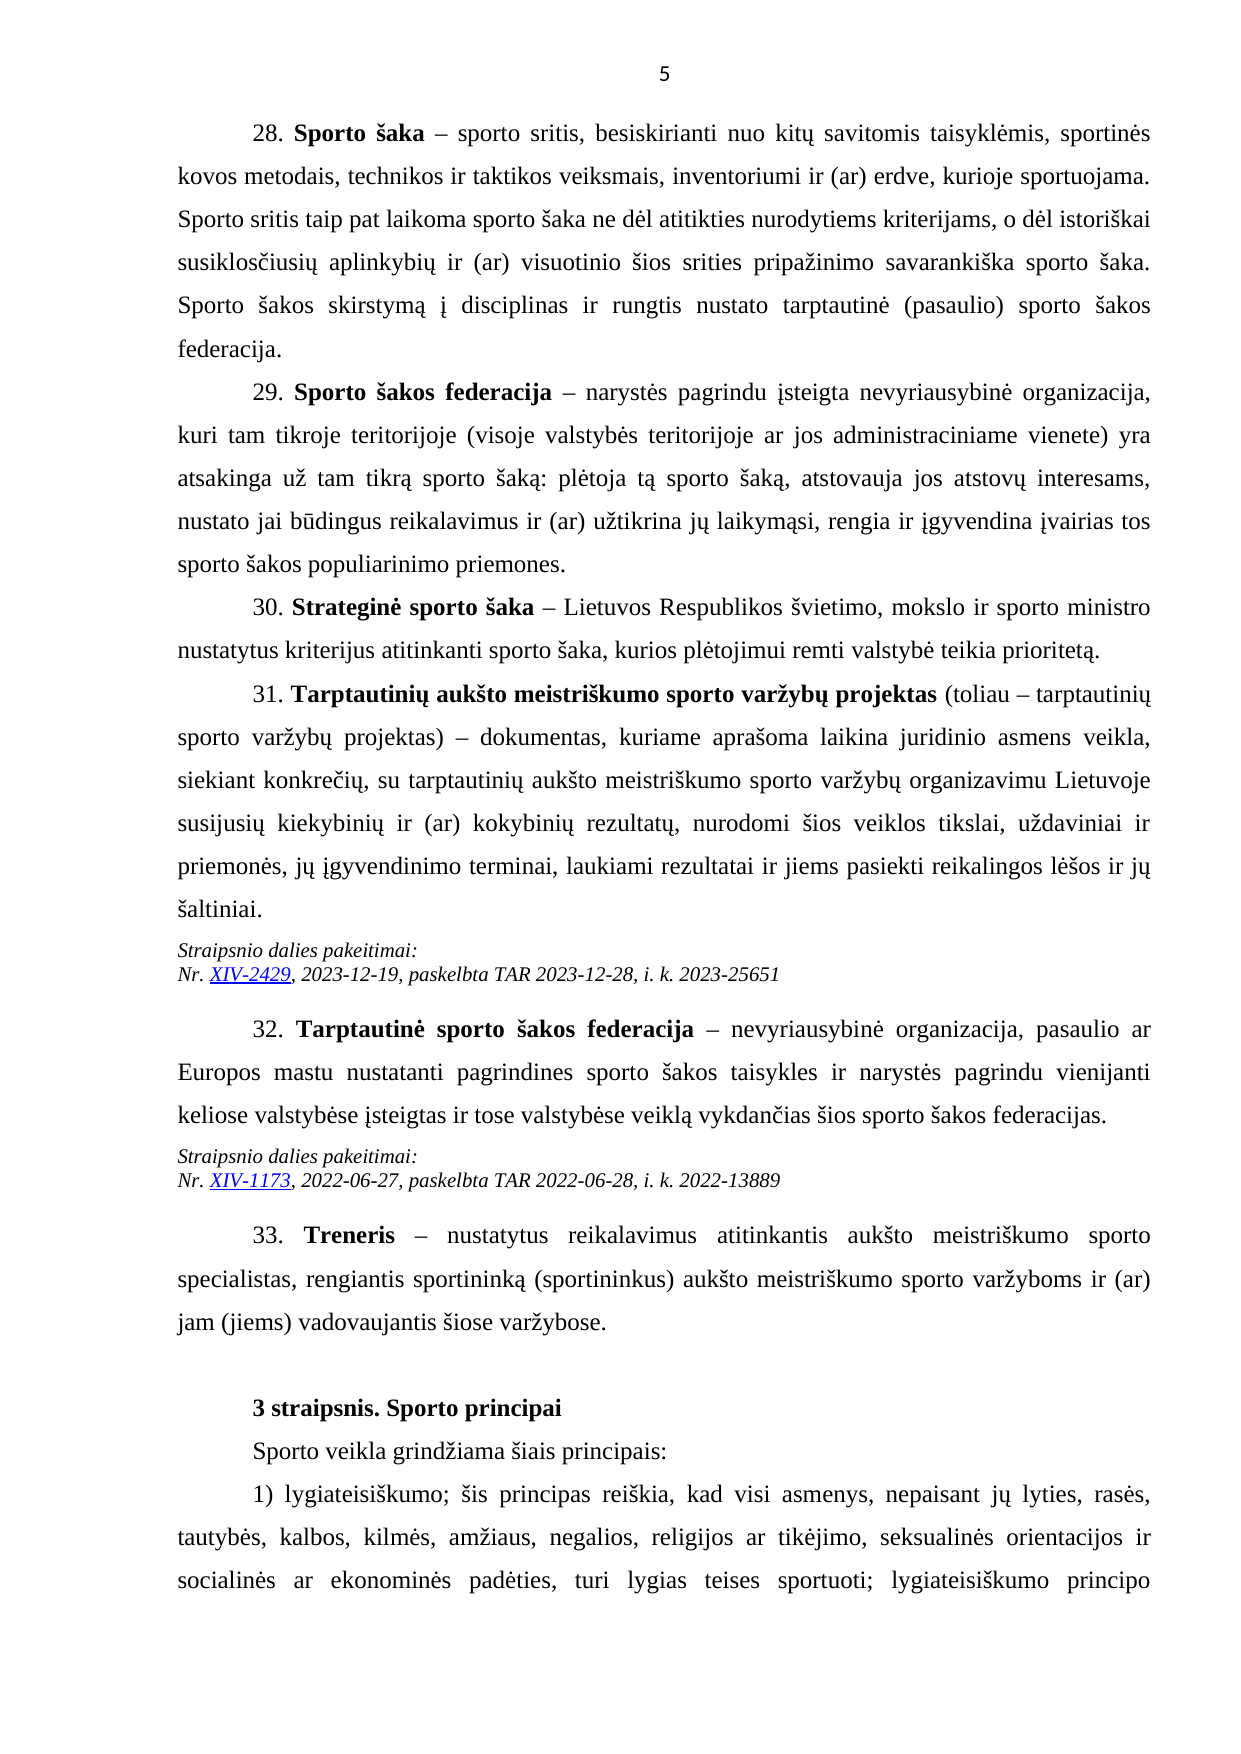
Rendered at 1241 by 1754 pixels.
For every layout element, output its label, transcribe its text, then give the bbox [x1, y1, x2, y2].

text Straipsnio dalies pakeitimai: [177, 937, 1152, 962]
text Straipsnio dalies pakeitimai: [177, 1144, 1152, 1168]
text 1) lygiateisiškumo; šis principas reiškia, kad visi asmenys, nepaisant jų lyties, rasės, tautybės, kalbos, kilmės, amžiaus, negalios, religijos ar tikėjimo, seksualinės orientacijos ir socialinės ar ekonominės padėties, turi lygias teises sportuoti; lygiateisiškumo principo [177, 1479, 1152, 1594]
text 30. Strateginė sporto šaka – Lietuvos Respublikos švietimo, mokslo ir sporto ministro nustatytus kriterijus atitinkanti sporto šaka, kurios plėtojimui remti valstybė teikia prioritetą. [177, 592, 1152, 664]
text 33. Treneris – nustatytus reikalavimus atitinkantis aukšto meistriškumo sporto specialistas, rengiantis sportininką (sportininkus) aukšto meistriškumo sporto varžyboms ir (ar) jam (jiems) vadovaujantis šiose varžybose. [177, 1221, 1152, 1336]
text Nr. XIV-1173, 2022-06-27, paskelbta TAR 2022-06-28, i. k. 2022-13889 [177, 1168, 1152, 1192]
text Sporto veikla grindžiama šiais principais: [177, 1436, 1152, 1465]
text Nr. XIV-2429, 2023-12-19, paskelbta TAR 2023-12-28, i. k. 2023-25651 [177, 962, 1152, 986]
text 32. Tarptautinė sporto šakos federacija – nevyriausybinė organizacija, pasaulio ar Europos mastu nustatanti pagrindines sporto šakos taisykles ir narystės pagrindu vienijanti keliose valstybėse įsteigtas ir tose valstybėse veiklą vykdančias šios sporto šakos federacijas. [177, 1014, 1152, 1129]
text 31. Tarptautinių aukšto meistriškumo sporto varžybų projektas (toliau – tarptautinių sporto varžybų projektas) – dokumentas, kuriame aprašoma laikina juridinio asmens veikla, siekiant konkrečių, su tarptautinių aukšto meistriškumo sporto varžybų organizavimu Lietuvoje susijusių kiekybinių ir (ar) kokybinių rezultatų, nurodomi šios veiklos tikslai, uždaviniai ir priemonės, jų įgyvendinimo terminai, laukiami rezultatai ir jiems pasiekti reikalingos lėšos ir jų šaltiniai. [177, 679, 1152, 923]
text 29. Sporto šakos federacija – narystės pagrindu įsteigta nevyriausybinė organizacija, kuri tam tikroje teritorijoje (visoje valstybės teritorijoje ar jos administraciniame vienete) yra atsakinga už tam tikrą sporto šaką: plėtoja tą sporto šaką, atstovauja jos atstovų interesams, nustato jai būdingus reikalavimus ir (ar) užtikrina jų laikymąsi, rengia ir įgyvendina įvairias tos sporto šakos populiarinimo priemones. [177, 377, 1152, 578]
text 28. Sporto šaka – sporto sritis, besiskirianti nuo kitų savitomis taisyklėmis, sportinės kovos metodais, technikos ir taktikos veiksmais, inventoriumi ir (ar) erdve, kurioje sportuojama. Sporto sritis taip pat laikoma sporto šaka ne dėl atitikties nurodytiems kriterijams, o dėl istoriškai susiklosčiusių aplinkybių ir (ar) visuotinio šios srities pripažinimo savarankiška sporto šaka. Sporto šakos skirstymą į disciplinas ir rungtis nustato tarptautinė (pasaulio) sporto šakos federacija. [177, 118, 1152, 362]
text 3 straipsnis. Sporto principai [177, 1393, 1152, 1422]
